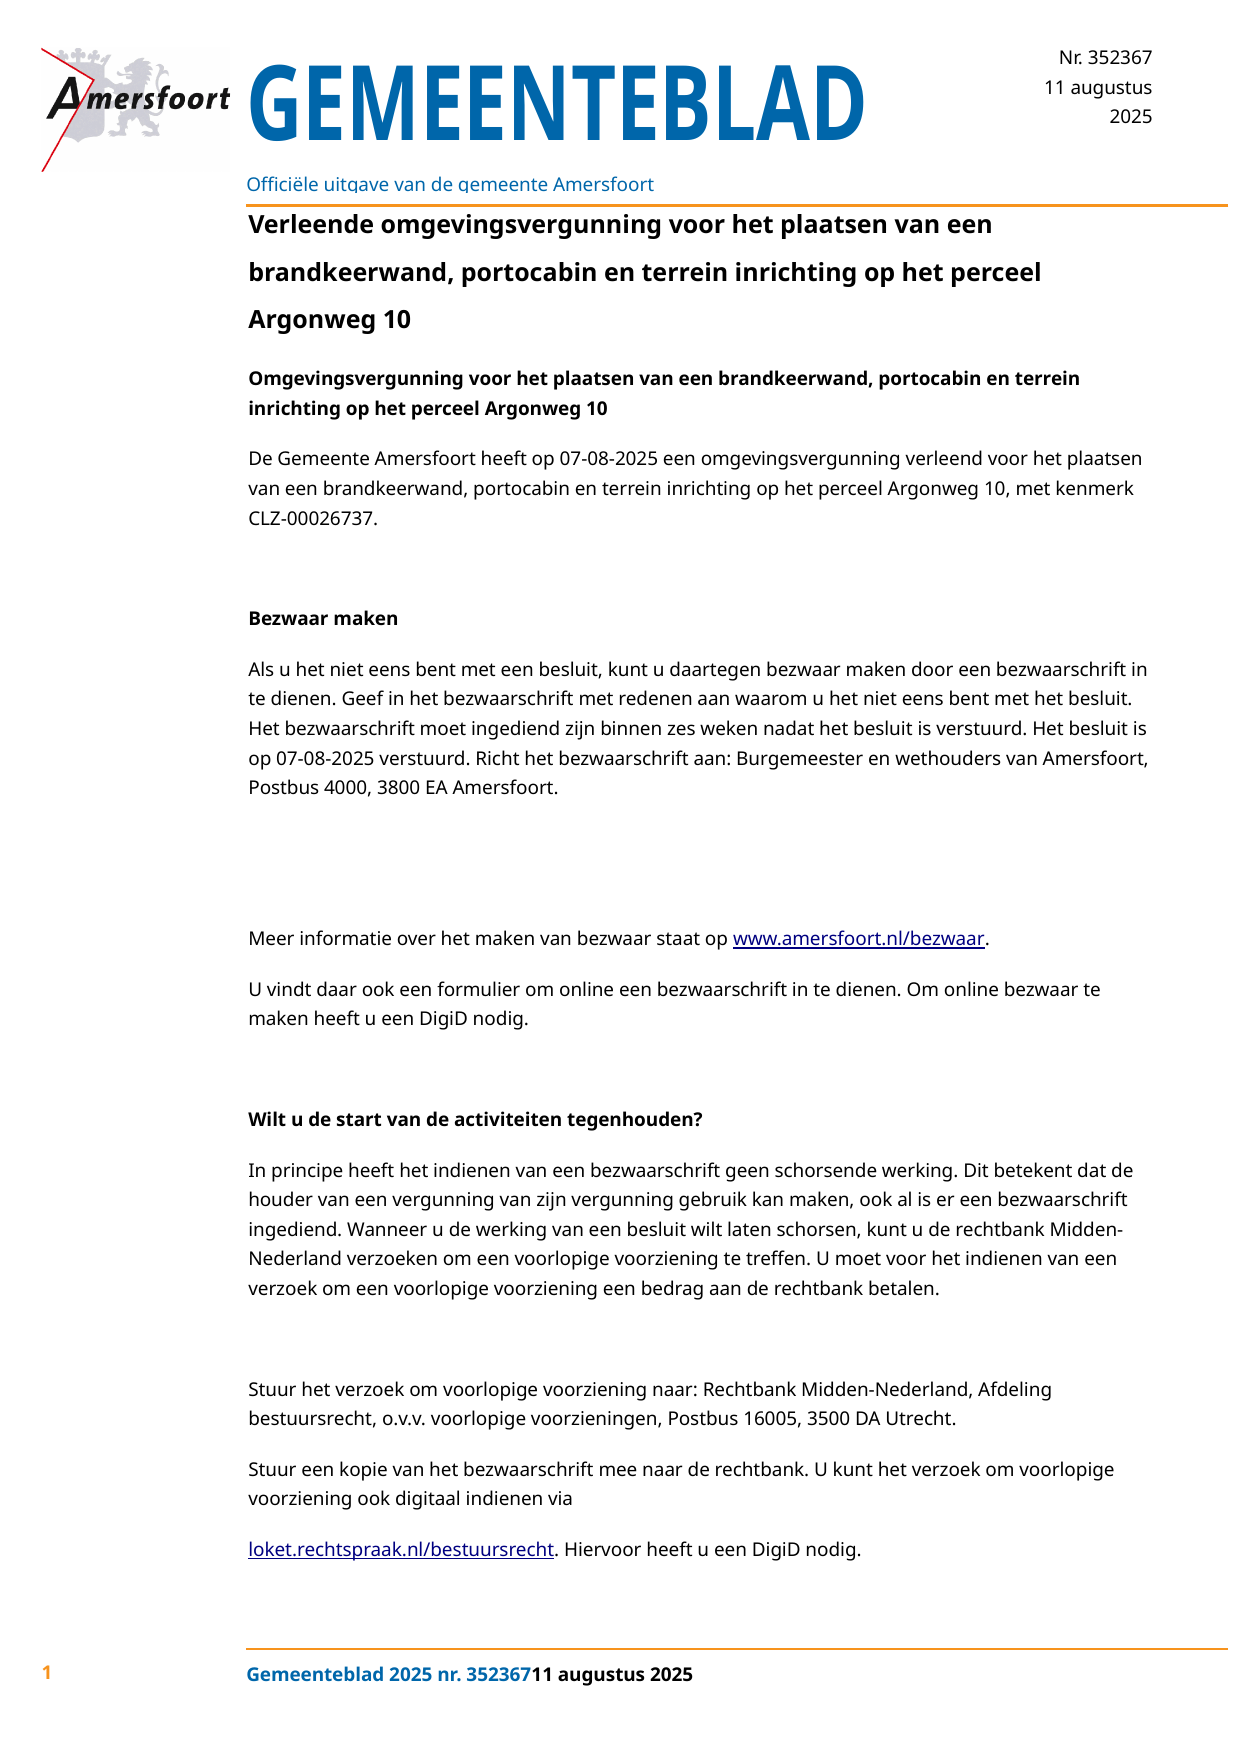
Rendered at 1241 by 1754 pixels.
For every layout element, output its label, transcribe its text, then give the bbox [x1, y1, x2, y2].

text U vindt daar ook een formulier om online een bezwaarschrift in te dienen. Om online bezwaar te maken heeft u een DigiD nodig. [248, 976, 1152, 1031]
text Wilt u de start van de activiteiten tegenhouden? [248, 1106, 1152, 1132]
picture [41, 47, 231, 172]
text De Gemeente Amersfoort heeft op 07-08-2025 een omgevingsvergunning verleend voor het plaatsen van een brandkeerwand, portocabin en terrein inrichting op het perceel Argonweg 10, met kenmerk CLZ-00026737. [248, 446, 1152, 530]
text Verleende omgevingsvergunning voor het plaatsen van een brandkeerwand, portocabin en terrein inrichting op het perceel Argonweg 10 [248, 207, 1152, 336]
text loket.rechtspraak.nl/bestuursrecht. Hiervoor heeft u een DigiD nodig. [248, 1536, 1152, 1562]
text Stuur een kopie van het bezwaarschrift mee naar de rechtbank. U kunt het verzoek om voorlopige voorziening ook digitaal indienen via [248, 1456, 1152, 1511]
text Stuur het verzoek om voorlopige voorziening naar: Rechtbank Midden-Nederland, Afdeling bestuursrecht, o.v.v. voorlopige voorzieningen, Postbus 16005, 3500 DA Utrecht. [248, 1376, 1152, 1431]
text Als u het niet eens bent met een besluit, kunt u daartegen bezwaar maken door een bezwaarschrift in te dienen. Geef in het bezwaarschrift met redenen aan waarom u het niet eens bent met het besluit. Het bezwaarschrift moet ingediend zijn binnen zes weken nadat het besluit is verstuurd. Het besluit is op 07-08-2025 verstuurd. Richt het bezwaarschrift aan: Burgemeester en wethouders van Amersfoort, Postbus 4000, 3800 EA Amersfoort. [248, 656, 1152, 800]
text Meer informatie over het maken van bezwaar staat op www.amersfoort.nl/bezwaar. [248, 926, 1152, 951]
text Omgevingsvergunning voor het plaatsen van een brandkeerwand, portocabin en terrein inrichting op het perceel Argonweg 10 [248, 366, 1152, 421]
text In principe heeft het indienen van een bezwaarschrift geen schorsende werking. Dit betekent dat de houder van een vergunning van zijn vergunning gebruik kan maken, ook al is er een bezwaarschrift ingediend. Wanneer u de werking van een besluit wilt laten schorsen, kunt u de rechtbank Midden-Nederland verzoeken om een voorlopige voorziening te treffen. U moet voor het indienen van een verzoek om een voorlopige voorziening een bedrag aan de rechtbank betalen. [248, 1157, 1152, 1301]
text Bezwaar maken [248, 606, 1152, 631]
